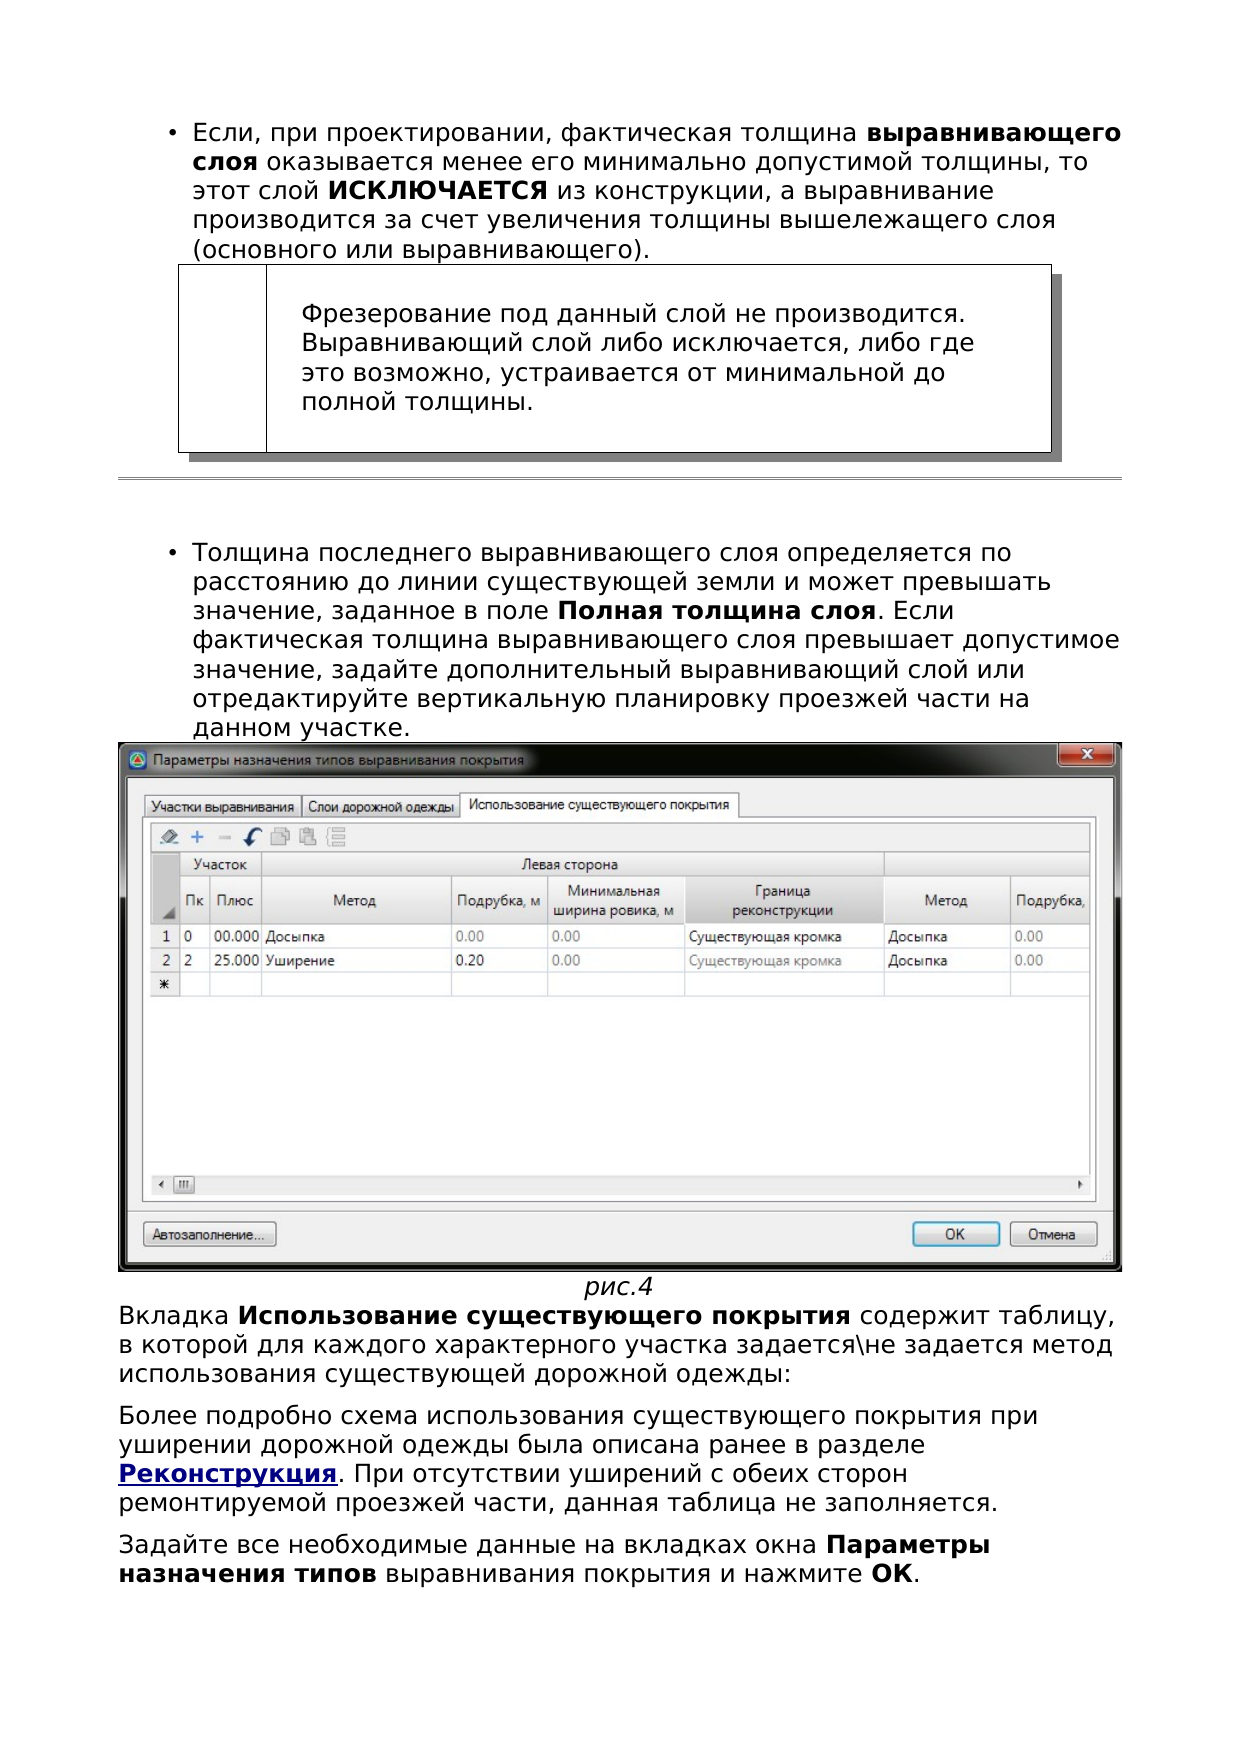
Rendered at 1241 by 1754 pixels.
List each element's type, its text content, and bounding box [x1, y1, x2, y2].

table_header [179, 265, 266, 452]
list Если, при проектировании, фактическая толщина выравнивающего слоя оказывается менее его минимально допустимой толщины, то этот слой ИСКЛЮЧАЕТСЯ из конструкции, а выравнивание производится за счет увеличения толщины вышележащего слоя (основного или выравнивающего). [177, 118, 1122, 264]
text рис.4 [118, 1272, 1122, 1301]
text Вкладка Использование существующего покрытия содержит таблицу, в которой для каждого характерного участка задается\не задается метод использования существующей дорожной одежды: [118, 1301, 1122, 1388]
list Толщина последнего выравнивающего слоя определяется по расстоянию до линии существующей земли и может превышать значение, заданное в поле Полная толщина слоя. Если фактическая толщина выравнивающего слоя превышает допустимое значение, задайте дополнительный выравнивающий слой или отредактируйте вертикальную планировку проезжей части на данном участке. [177, 538, 1122, 742]
table_header Фрезерование под данный слой не производится. Выравнивающий слой либо исключается, либо где это возможно, устраивается от минимальной до полной толщины. [267, 265, 1051, 452]
text Более подробно схема использования существующего покрытия при уширении дорожной одежды была описана ранее в разделе Реконструкция. При отсутствии уширений с обеих сторон ремонтируемой проезжей части, данная таблица не заполняется. [118, 1401, 1122, 1518]
picture [118, 742, 1123, 1272]
text Задайте все необходимые данные на вкладках окна Параметры назначения типов выравнивания покрытия и нажмите ОК. [118, 1530, 1122, 1588]
